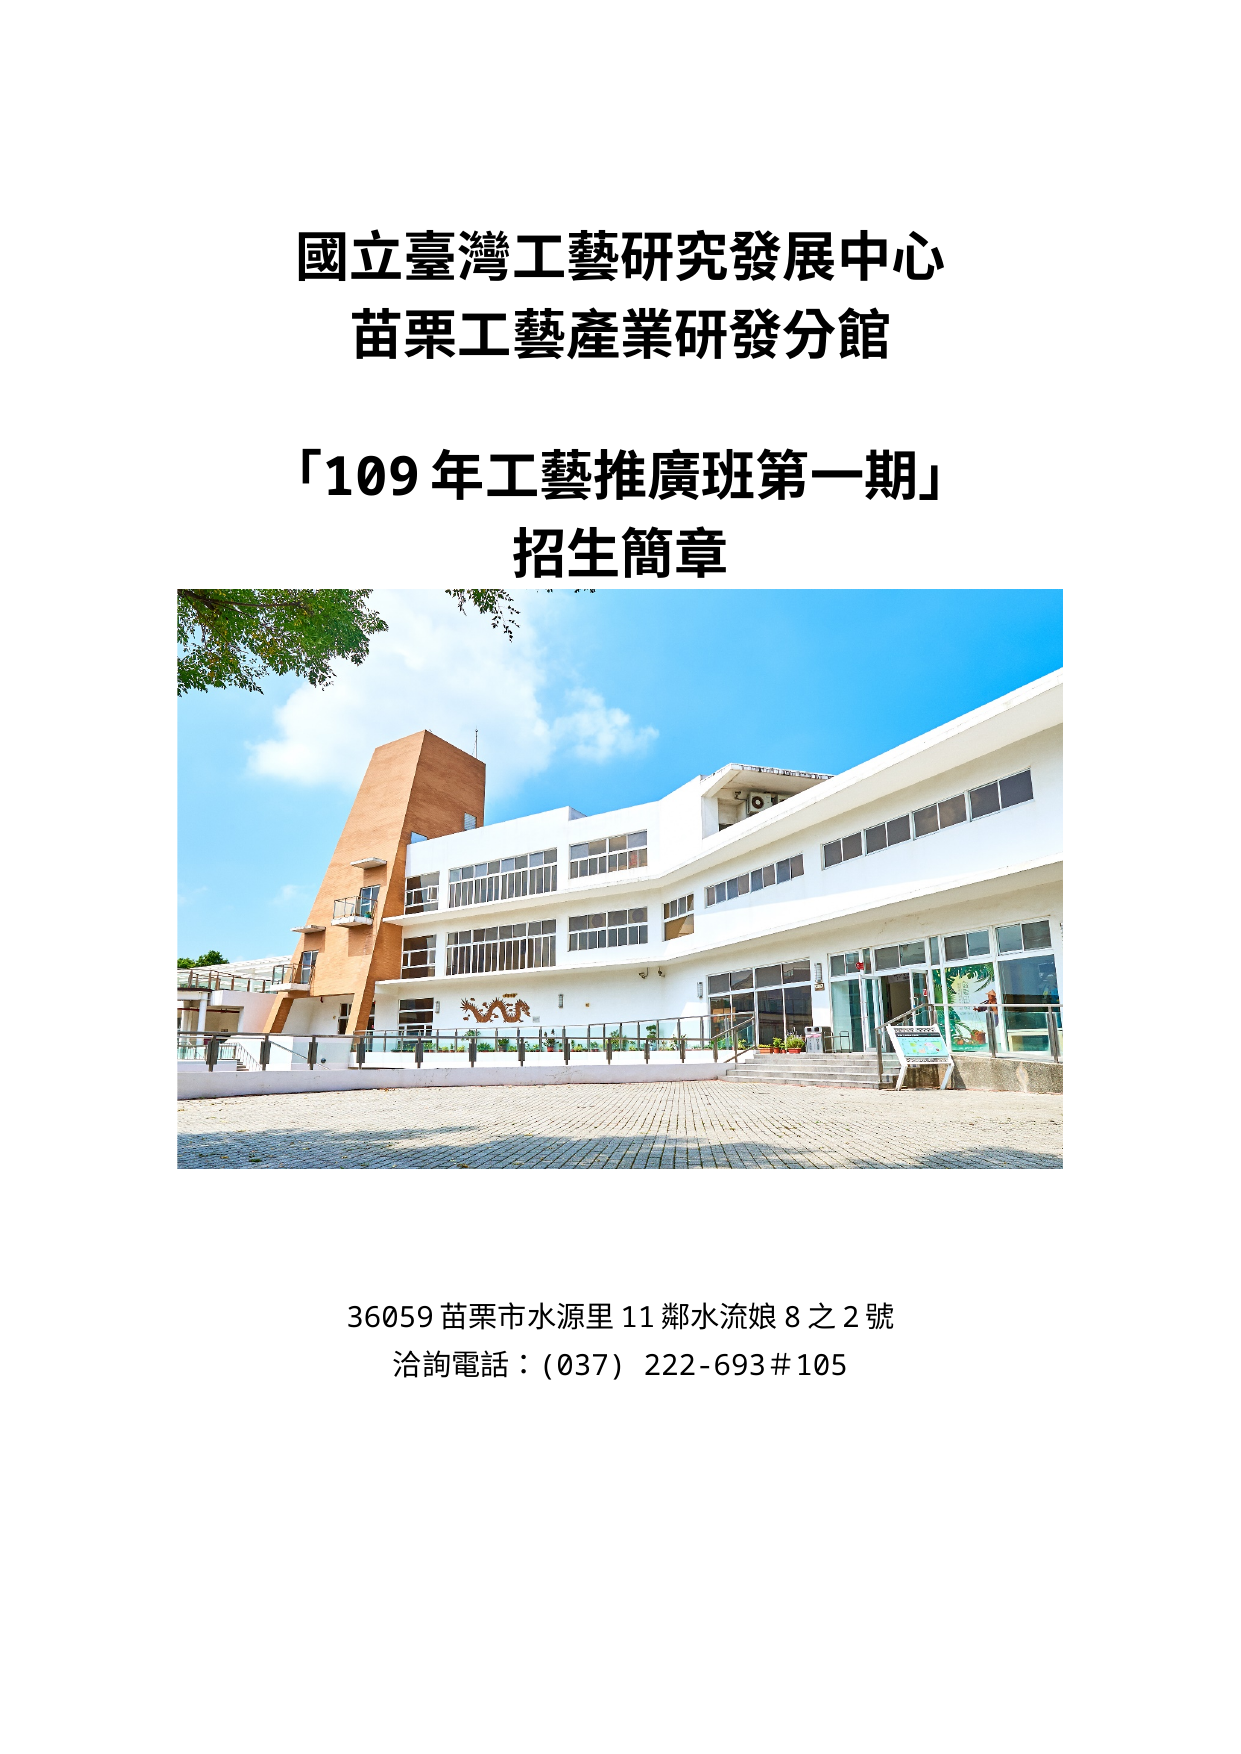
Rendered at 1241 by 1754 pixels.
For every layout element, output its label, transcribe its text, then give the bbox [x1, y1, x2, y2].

picture [177, 589, 1063, 1169]
text 36059苗栗市水源里11鄰水流娘8之2號 [118, 1294, 1122, 1336]
text 洽詢電話：(037) 222-693＃105 [118, 1336, 1122, 1385]
text 國立臺灣工藝研究發展中心 [118, 213, 1122, 292]
text 招生簡章 [118, 511, 1122, 589]
text 「109年工藝推廣班第一期」 [118, 432, 1122, 511]
text 苗栗工藝產業研發分館 [118, 292, 1122, 370]
